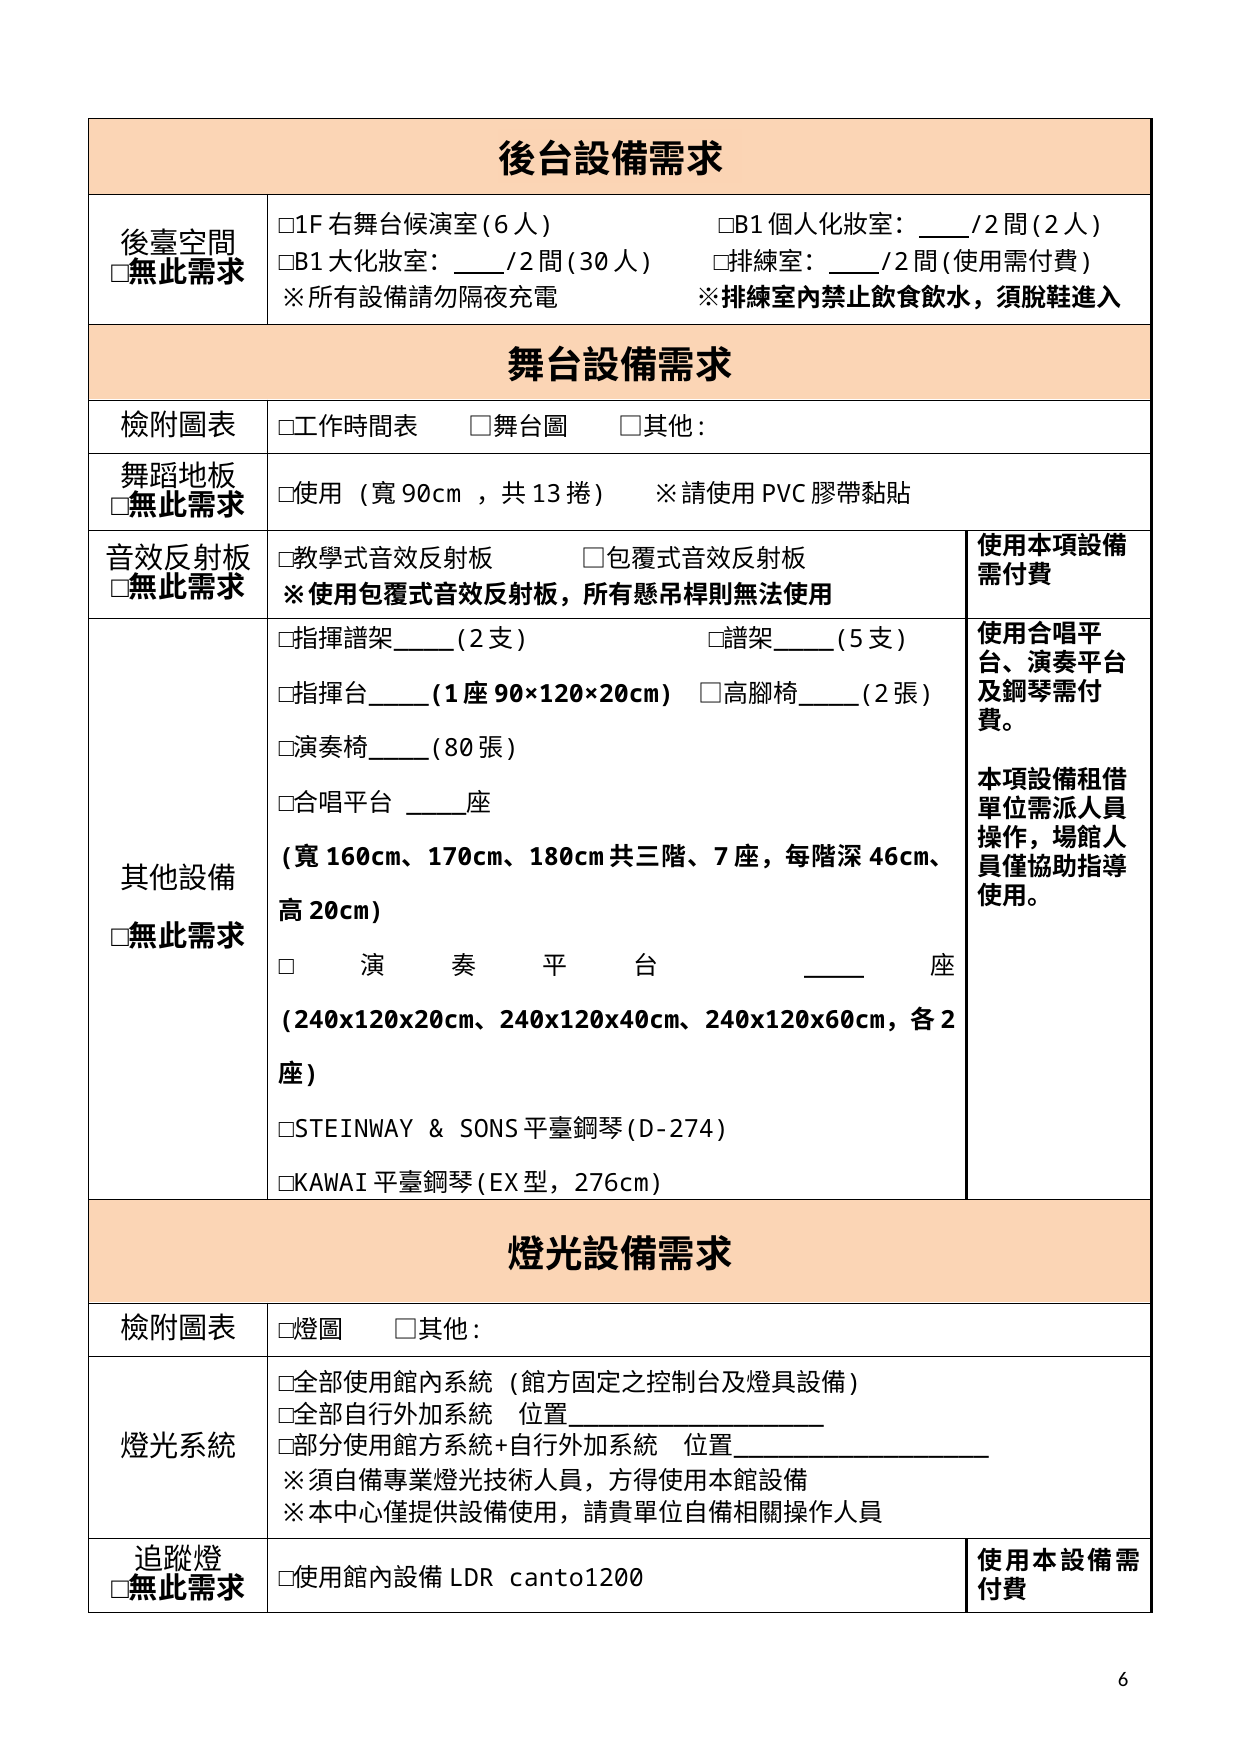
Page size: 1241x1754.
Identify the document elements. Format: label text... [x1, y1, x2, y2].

table_cell 使用本項設備需付費 [968, 531, 1150, 618]
table_cell 後臺空間 □無此需求 [89, 195, 267, 324]
table_cell 使用合唱平台、演奏平台及鋼琴需付費。 本項設備租借單位需派人員 操作，場館人員僅協助指導使用。 [968, 619, 1150, 1199]
table_cell □指揮譜架____(2支) □譜架____(5支) □指揮台____(1座90×120×20cm) □高腳椅____(2張) □演奏椅____(80張) □合唱平台 ____座 (寬160cm、170cm、180cm共三階、7座，每階深46cm、高20cm) □演奏平台 ____座(240x120x20cm、240x120x40cm、240x120x60cm，各2座) □STEINWAY & SONS平臺鋼琴(D-274) □KAWAI平臺鋼琴(EX型，276cm) [268, 619, 965, 1199]
table_cell 檢附圖表 [89, 1304, 267, 1356]
table_cell □1F右舞台候演室(6人) □B1個人化妝室： /2間(2人) □B1大化妝室： /2間(30人) □排練室： /2間(使用需付費) ※所有設備請勿隔夜充電 ※排練室內禁止飲食飲水，須脫鞋進入 [268, 195, 1150, 324]
table_header 後台設備需求 [89, 119, 1150, 194]
table_cell 燈光系統 [89, 1357, 267, 1538]
table_cell 燈光設備需求 [89, 1200, 1150, 1302]
table_cell 舞蹈地板 □無此需求 [89, 454, 267, 530]
table_cell 追蹤燈 □無此需求 [89, 1539, 267, 1612]
table_cell 使用本設備需付費 [968, 1539, 1150, 1612]
table_cell □使用 (寬90cm ，共13捲) ※請使用PVC膠帶黏貼 [268, 454, 1150, 530]
table_cell □使用館內設備LDR canto1200 [268, 1539, 965, 1612]
table_cell □工作時間表 □舞台圖 □其他: [268, 401, 1150, 453]
table_cell □全部使用館內系統 (館方固定之控制台及燈具設備) □全部自行外加系統 位置_________________ □部分使用館方系統+自行外加系統 位置_________________ ※須自備專業燈光技術人員，方得使用本館設備 ※本中心僅提供設備使用，請貴單位自備相關操作人員 [268, 1357, 1150, 1538]
table_cell □燈圖 □其他: [268, 1304, 1150, 1356]
table_cell 檢附圖表 [89, 401, 267, 453]
table_cell 舞台設備需求 [89, 325, 1150, 399]
table_cell □教學式音效反射板 □包覆式音效反射板 ※使用包覆式音效反射板，所有懸吊桿則無法使用 [268, 531, 965, 618]
table_cell 其他設備 □無此需求 [89, 619, 267, 1199]
table_cell 音效反射板 □無此需求 [89, 531, 267, 618]
